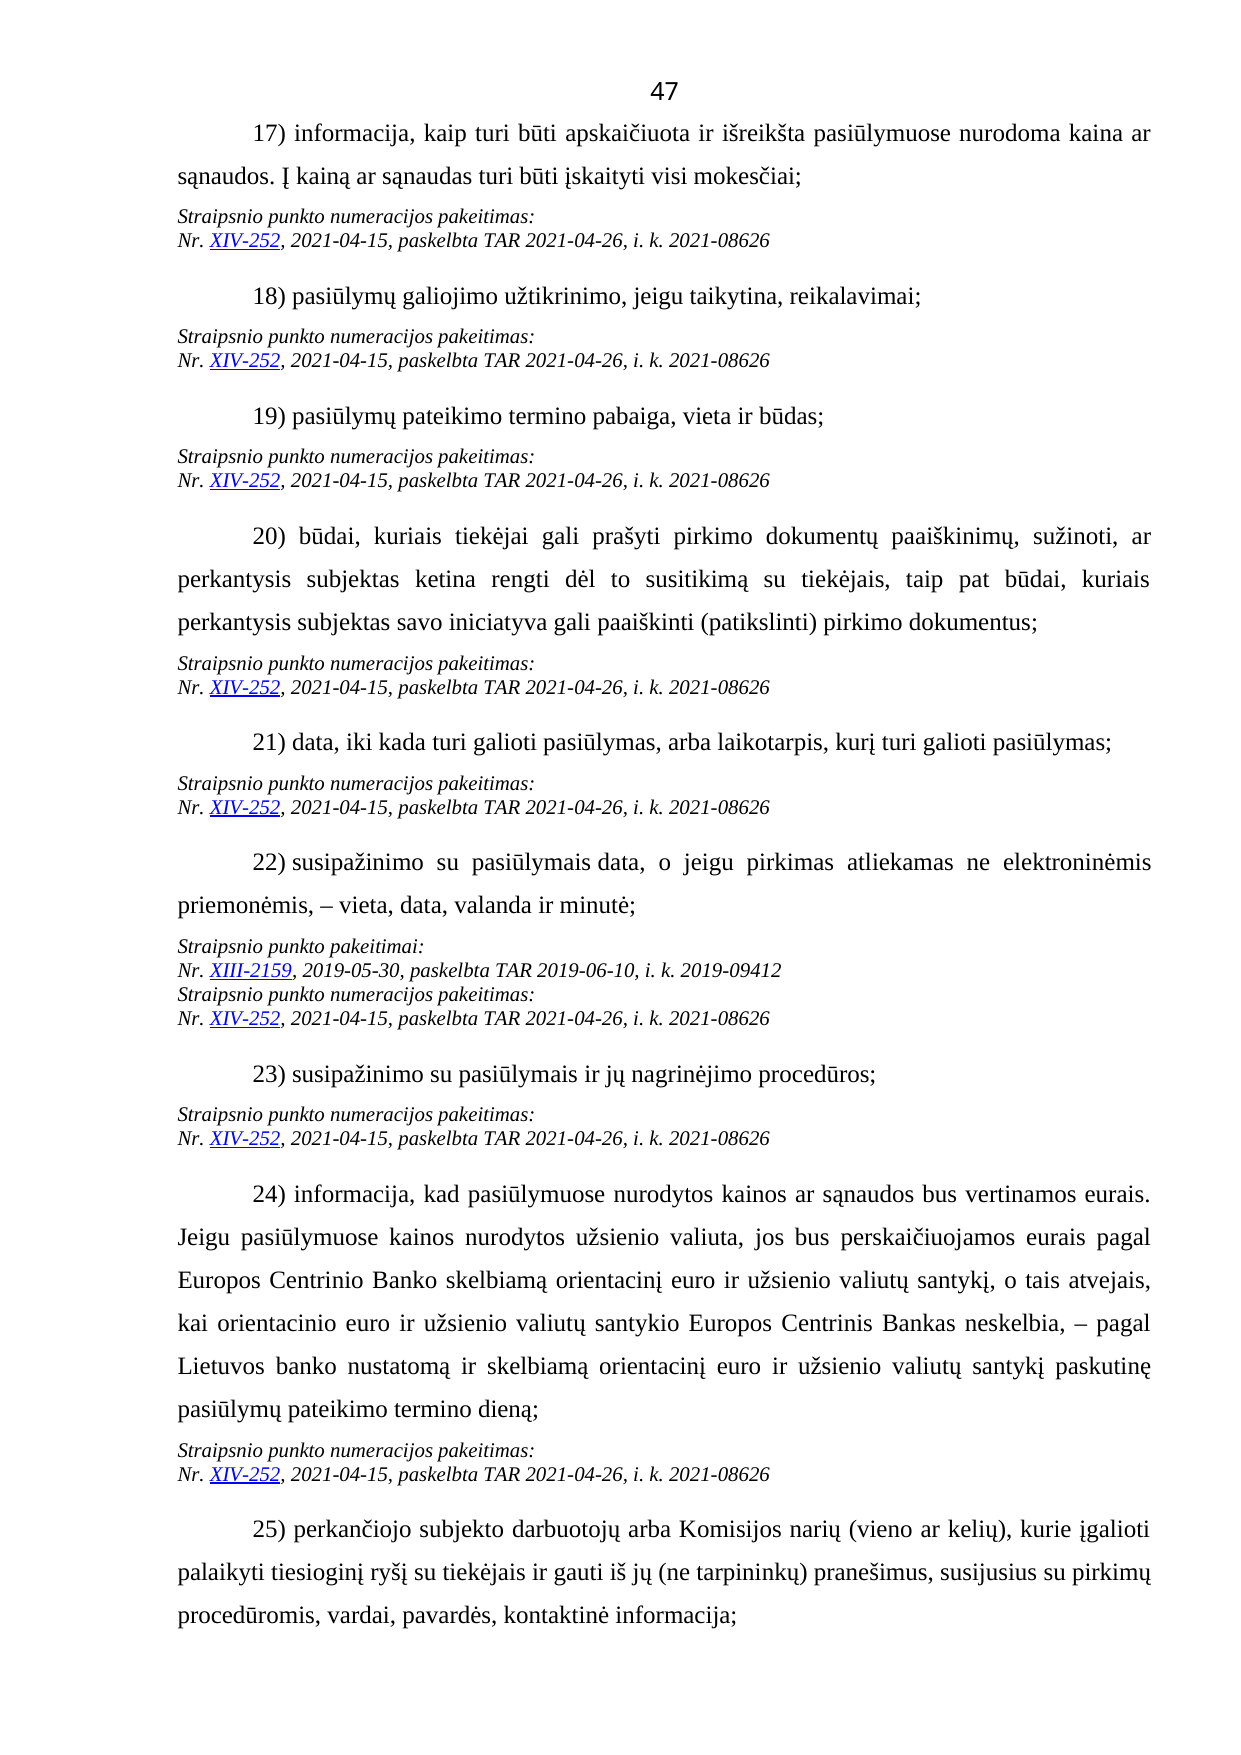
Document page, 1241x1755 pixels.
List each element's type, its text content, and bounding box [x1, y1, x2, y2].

text Straipsnio punkto numeracijos pakeitimas: [177, 651, 1152, 675]
text Straipsnio punkto numeracijos pakeitimas: [177, 204, 1152, 228]
text Nr. XIV-252, 2021-04-15, paskelbta TAR 2021-04-26, i. k. 2021-08626 [177, 795, 1152, 819]
text 23) susipažinimo su pasiūlymais ir jų nagrinėjimo procedūros; [177, 1059, 1152, 1087]
text Nr. XIV-252, 2021-04-15, paskelbta TAR 2021-04-26, i. k. 2021-08626 [177, 1126, 1152, 1150]
text Straipsnio punkto pakeitimai: [177, 934, 1152, 958]
text 17) informacija, kaip turi būti apskaičiuota ir išreikšta pasiūlymuose nurodoma kaina ar sąnaudos. Į kainą ar sąnaudas turi būti įskaityti visi mokesčiai; [177, 118, 1152, 190]
text 24) informacija, kad pasiūlymuose nurodytos kainos ar sąnaudos bus vertinamos eurais. Jeigu pasiūlymuose kainos nurodytos užsienio valiuta, jos bus perskaičiuojamos eurais pagal Europos Centrinio Banko skelbiamą orientacinį euro ir užsienio valiutų santykį, o tais atvejais, kai orientacinio euro ir užsienio valiutų santykio Europos Centrinis Bankas neskelbia, – pagal Lietuvos banko nustatomą ir skelbiamą orientacinį euro ir užsienio valiutų santykį paskutinę pasiūlymų pateikimo termino dieną; [177, 1179, 1152, 1423]
text Straipsnio punkto numeracijos pakeitimas: [177, 771, 1152, 795]
subtitle 18) pasiūlymų galiojimo užtikrinimo, jeigu taikytina, reikalavimai; [177, 281, 1152, 310]
subtitle 19) pasiūlymų pateikimo termino pabaiga, vieta ir būdas; [177, 401, 1152, 430]
text 21) data, iki kada turi galioti pasiūlymas, arba laikotarpis, kurį turi galioti pasiūlymas; [177, 727, 1152, 756]
text Straipsnio punkto numeracijos pakeitimas: [177, 1102, 1152, 1126]
text Nr. XIV-252, 2021-04-15, paskelbta TAR 2021-04-26, i. k. 2021-08626 [177, 1006, 1152, 1030]
text Straipsnio punkto numeracijos pakeitimas: [177, 444, 1152, 468]
text Nr. XIII-2159, 2019-05-30, paskelbta TAR 2019-06-10, i. k. 2019-09412 [177, 958, 1152, 982]
text Nr. XIV-252, 2021-04-15, paskelbta TAR 2021-04-26, i. k. 2021-08626 [177, 468, 1152, 492]
text Nr. XIV-252, 2021-04-15, paskelbta TAR 2021-04-26, i. k. 2021-08626 [177, 1462, 1152, 1486]
text 22) susipažinimo su pasiūlymais data, o jeigu pirkimas atliekamas ne elektroninėmis priemonėmis, – vieta, data, valanda ir minutė; [177, 847, 1152, 919]
text Nr. XIV-252, 2021-04-15, paskelbta TAR 2021-04-26, i. k. 2021-08626 [177, 348, 1152, 372]
text 20) būdai, kuriais tiekėjai gali prašyti pirkimo dokumentų paaiškinimų, sužinoti, ar perkantysis subjektas ketina rengti dėl to susitikimą su tiekėjais, taip pat būdai, kuriais perkantysis subjektas savo iniciatyva gali paaiškinti (patikslinti) pirkimo dokumentus; [177, 521, 1152, 636]
text 25) perkančiojo subjekto darbuotojų arba Komisijos narių (vieno ar kelių), kurie įgalioti palaikyti tiesioginį ryšį su tiekėjais ir gauti iš jų (ne tarpininkų) pranešimus, susijusius su pirkimų procedūromis, vardai, pavardės, kontaktinė informacija; [177, 1514, 1152, 1629]
text Nr. XIV-252, 2021-04-15, paskelbta TAR 2021-04-26, i. k. 2021-08626 [177, 675, 1152, 699]
text Nr. XIV-252, 2021-04-15, paskelbta TAR 2021-04-26, i. k. 2021-08626 [177, 228, 1152, 252]
text Straipsnio punkto numeracijos pakeitimas: [177, 982, 1152, 1006]
text Straipsnio punkto numeracijos pakeitimas: [177, 324, 1152, 348]
text Straipsnio punkto numeracijos pakeitimas: [177, 1437, 1152, 1462]
